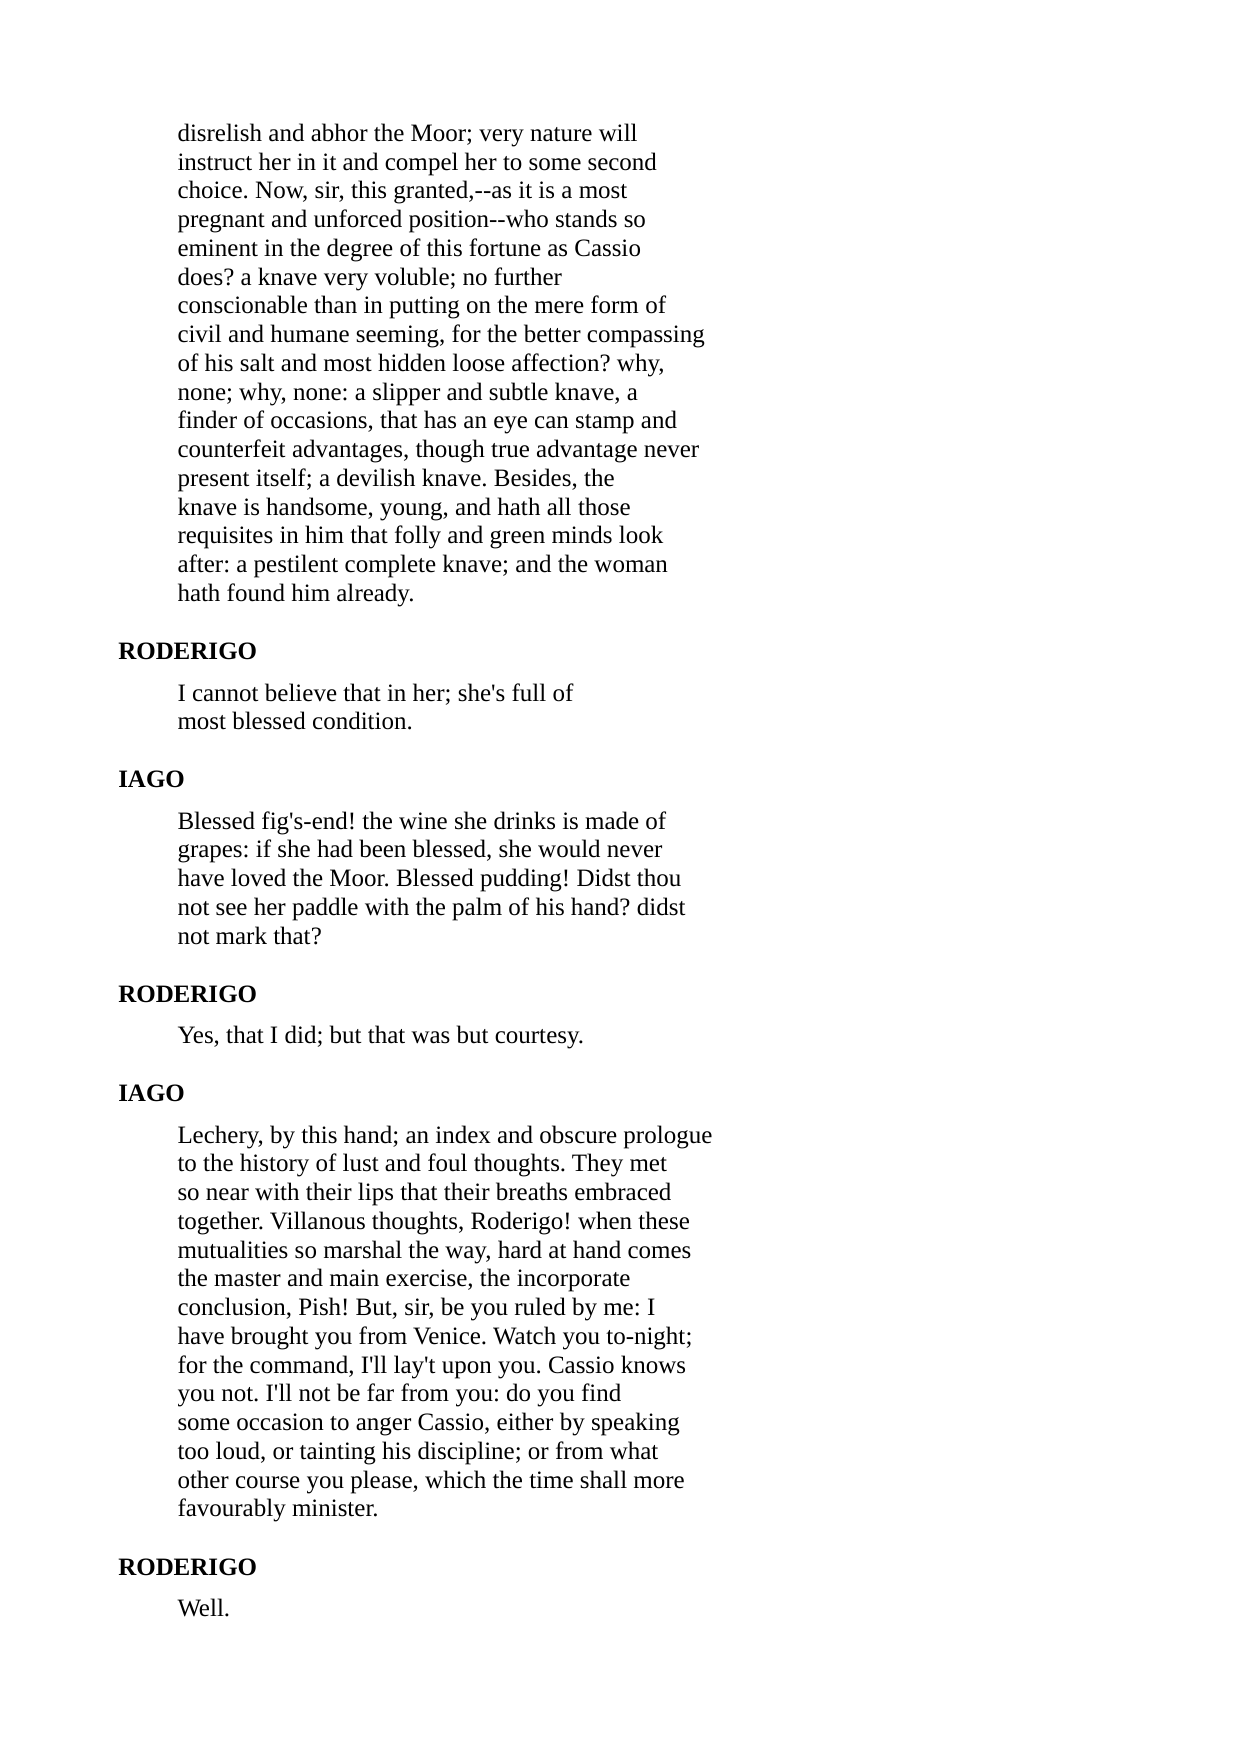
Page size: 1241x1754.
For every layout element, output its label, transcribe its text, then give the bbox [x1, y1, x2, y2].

text RODERIGO [118, 1552, 1122, 1581]
text IAGO [118, 764, 1122, 793]
text I cannot believe that in her; she's full of most blessed condition. [177, 678, 1063, 735]
text Blessed fig's-end! the wine she drinks is made of grapes: if she had been blessed, she would never have loved the Moor. Blessed pudding! Didst thou not see her paddle with the palm of his hand? didst not mark that? [177, 806, 1063, 949]
text Lechery, by this hand; an index and obscure prologue to the history of lust and foul thoughts. They met so near with their lips that their breaths embraced together. Villanous thoughts, Roderigo! when these mutualities so marshal the way, hard at hand comes the master and main exercise, the incorporate conclusion, Pish! But, sir, be you ruled by me: I have brought you from Venice. Watch you to-night; for the command, I'll lay't upon you. Cassio knows you not. I'll not be far from you: do you find some occasion to anger Cassio, either by speaking too loud, or tainting his discipline; or from what other course you please, which the time shall more favourably minister. [177, 1120, 1063, 1522]
text RODERIGO [118, 636, 1122, 665]
text IAGO [118, 1078, 1122, 1107]
text disrelish and abhor the Moor; very nature will instruct her in it and compel her to some second choice. Now, sir, this granted,--as it is a most pregnant and unforced position--who stands so eminent in the degree of this fortune as Cassio does? a knave very voluble; no further conscionable than in putting on the mere form of civil and humane seeming, for the better compassing of his salt and most hidden loose affection? why, none; why, none: a slipper and subtle knave, a finder of occasions, that has an eye can stamp and counterfeit advantages, though true advantage never present itself; a devilish knave. Besides, the knave is handsome, young, and hath all those requisites in him that folly and green minds look after: a pestilent complete knave; and the woman hath found him already. [177, 118, 1063, 607]
text RODERIGO [118, 979, 1122, 1008]
text Well. [177, 1593, 1063, 1622]
text Yes, that I did; but that was but courtesy. [177, 1020, 1063, 1049]
